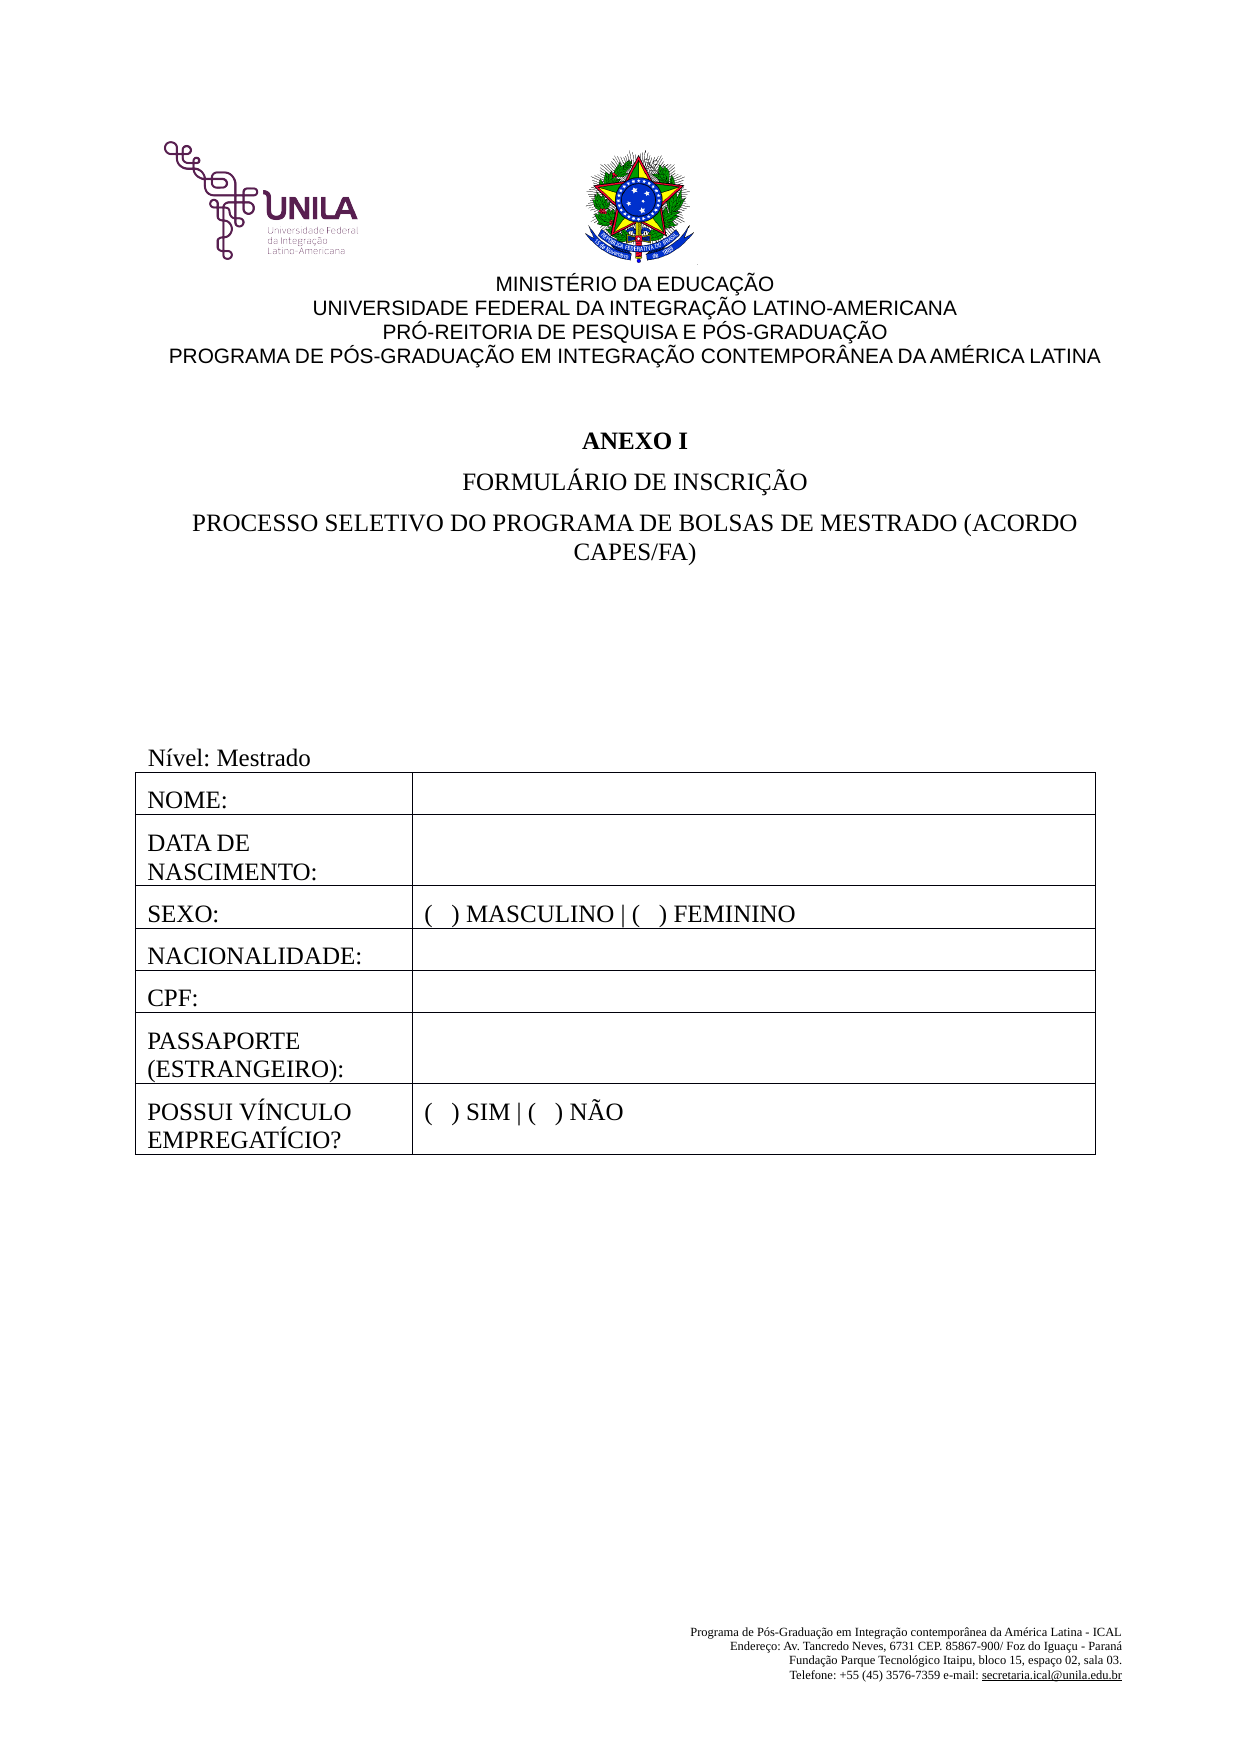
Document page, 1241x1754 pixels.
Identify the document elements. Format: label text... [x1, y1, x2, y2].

table_cell CPF: [136, 971, 412, 1012]
table_cell [413, 971, 1095, 1012]
text FORMULÁRIO DE INSCRIÇÃO [148, 467, 1122, 496]
text ANEXO I [148, 426, 1122, 454]
table_cell POSSUI VÍNCULO EMPREGATÍCIO? [136, 1084, 412, 1154]
table_cell [413, 929, 1095, 970]
table_header [413, 773, 1095, 814]
text Nível: Mestrado [148, 743, 1122, 772]
text MINISTÉRIO DA EDUCAÇÃO [148, 272, 1122, 296]
table_cell SEXO: [136, 886, 412, 928]
text PROCESSO SELETIVO DO PROGRAMA DE BOLSAS DE MESTRADO (ACORDO CAPES/FA) [148, 508, 1122, 566]
table_cell [413, 1013, 1095, 1083]
text PROGRAMA DE PÓS-GRADUAÇÃO EM INTEGRAÇÃO CONTEMPORÂNEA DA AMÉRICA LATINA [148, 344, 1122, 368]
table_cell PASSAPORTE (ESTRANGEIRO): [136, 1013, 412, 1083]
table_cell NACIONALIDADE: [136, 929, 412, 970]
table_cell ( ) MASCULINO | ( ) FEMININO [413, 886, 1095, 928]
table_cell ( ) SIM | ( ) NÃO [413, 1084, 1095, 1154]
table_cell [413, 815, 1095, 885]
table_header NOME: [136, 773, 412, 814]
picture [153, 135, 364, 268]
text UNIVERSIDADE FEDERAL DA INTEGRAÇÃO LATINO-AMERICANA [148, 296, 1122, 320]
text PRÓ-REITORIA DE PESQUISA E PÓS-GRADUAÇÃO [148, 320, 1122, 344]
table_cell DATA DE NASCIMENTO: [136, 815, 412, 885]
